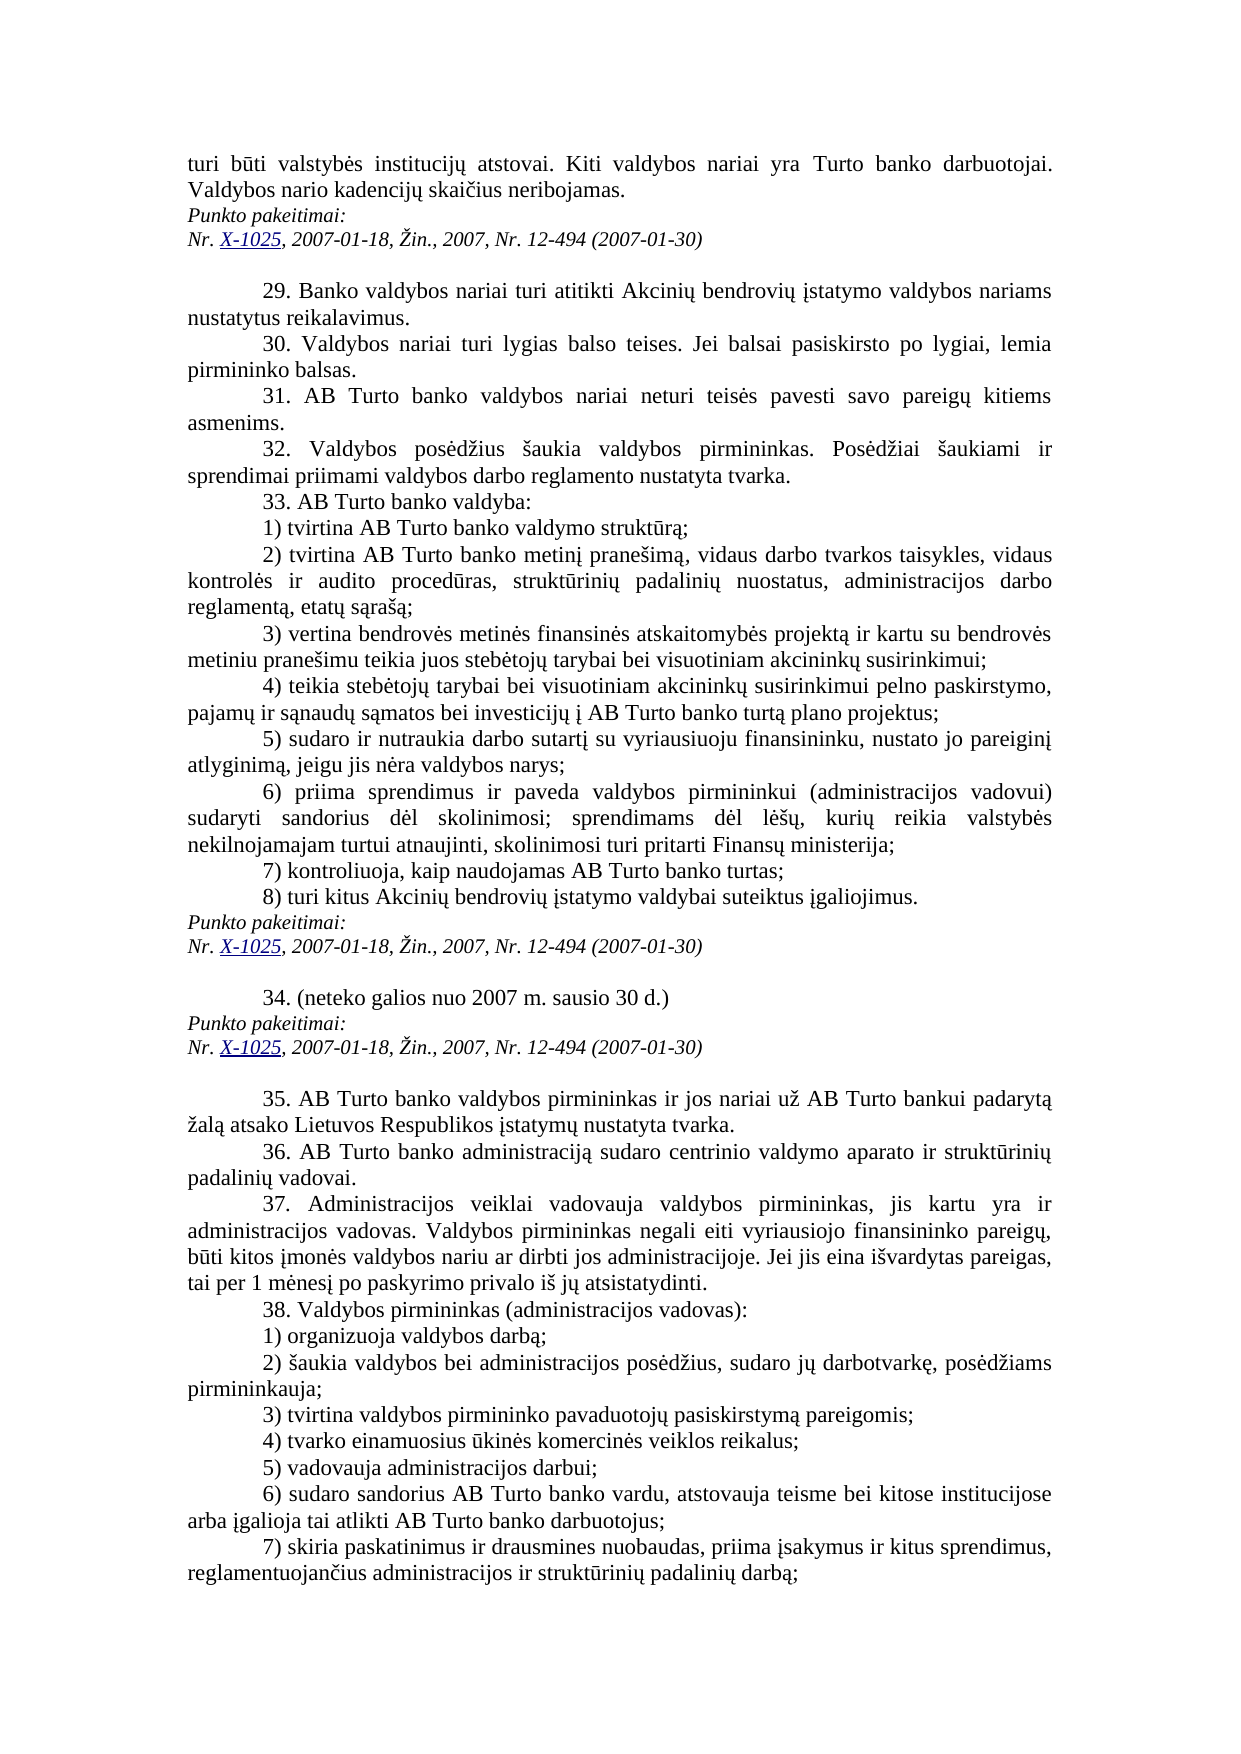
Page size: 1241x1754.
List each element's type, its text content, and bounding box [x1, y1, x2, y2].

text 37. Administracijos veiklai vadovauja valdybos pirmininkas, jis kartu yra ir administracijos vadovas. Valdybos pirmininkas negali eiti vyriausiojo finansininko pareigų, būti kitos įmonės valdybos nariu ar dirbti jos administracijoje. Jei jis eina išvardytas pareigas, tai per 1 mėnesį po paskyrimo privalo iš jų atsistatydinti. [187, 1190, 1053, 1296]
text 1) tvirtina AB Turto banko valdymo struktūrą; [187, 514, 1053, 541]
text Nr. X-1025, 2007-01-18, Žin., 2007, Nr. 12-494 (2007-01-30) [187, 1034, 1053, 1059]
text 4) tvarko einamuosius ūkinės komercinės veiklos reikalus; [187, 1428, 1053, 1454]
text Punkto pakeitimai: [187, 1011, 1053, 1034]
text 30. Valdybos nariai turi lygias balso teises. Jei balsai pasiskirsto po lygiai, lemia pirmininko balsas. [187, 330, 1053, 383]
text 33. AB Turto banko valdyba: [187, 488, 1053, 514]
text 8) turi kitus Akcinių bendrovių įstatymo valdybai suteiktus įgaliojimus. [187, 883, 1053, 910]
text 31. AB Turto banko valdybos nariai neturi teisės pavesti savo pareigų kitiems asmenims. [187, 383, 1053, 435]
text 6) priima sprendimus ir paveda valdybos pirmininkui (administracijos vadovui) sudaryti sandorius dėl skolinimosi; sprendimams dėl lėšų, kurių reikia valstybės nekilnojamajam turtui atnaujinti, skolinimosi turi pritarti Finansų ministerija; [187, 778, 1053, 857]
text 32. Valdybos posėdžius šaukia valdybos pirmininkas. Posėdžiai šaukiami ir sprendimai priimami valdybos darbo reglamento nustatyta tvarka. [187, 435, 1053, 488]
text 38. Valdybos pirmininkas (administracijos vadovas): [187, 1296, 1053, 1322]
text 3) tvirtina valdybos pirmininko pavaduotojų pasiskirstymą pareigomis; [187, 1401, 1053, 1428]
text 36. AB Turto banko administraciją sudaro centrinio valdymo aparato ir struktūrinių padalinių vadovai. [187, 1138, 1053, 1190]
text 5) vadovauja administracijos darbui; [187, 1454, 1053, 1480]
text Nr. X-1025, 2007-01-18, Žin., 2007, Nr. 12-494 (2007-01-30) [187, 227, 1053, 251]
text Nr. X-1025, 2007-01-18, Žin., 2007, Nr. 12-494 (2007-01-30) [187, 934, 1053, 958]
text 7) skiria paskatinimus ir drausmines nuobaudas, priima įsakymus ir kitus sprendimus, reglamentuojančius administracijos ir struktūrinių padalinių darbą; [187, 1533, 1053, 1586]
text 6) sudaro sandorius AB Turto banko vardu, atstovauja teisme bei kitose institucijose arba įgalioja tai atlikti AB Turto banko darbuotojus; [187, 1480, 1053, 1533]
text 35. AB Turto banko valdybos pirmininkas ir jos nariai už AB Turto bankui padarytą žalą atsako Lietuvos Respublikos įstatymų nustatyta tvarka. [187, 1085, 1053, 1138]
text turi būti valstybės institucijų atstovai. Kiti valdybos nariai yra Turto banko darbuotojai. Valdybos nario kadencijų skaičius neribojamas. [187, 150, 1053, 203]
text Punkto pakeitimai: [187, 203, 1053, 227]
text 7) kontroliuoja, kaip naudojamas AB Turto banko turtas; [187, 857, 1053, 883]
text 2) šaukia valdybos bei administracijos posėdžius, sudaro jų darbotvarkę, posėdžiams pirmininkauja; [187, 1348, 1053, 1401]
text 5) sudaro ir nutraukia darbo sutartį su vyriausiuoju finansininku, nustato jo pareiginį atlyginimą, jeigu jis nėra valdybos narys; [187, 725, 1053, 778]
text 29. Banko valdybos nariai turi atitikti Akcinių bendrovių įstatymo valdybos nariams nustatytus reikalavimus. [187, 277, 1053, 330]
text Punkto pakeitimai: [187, 910, 1053, 934]
text 3) vertina bendrovės metinės finansinės atskaitomybės projektą ir kartu su bendrovės metiniu pranešimu teikia juos stebėtojų tarybai bei visuotiniam akcininkų susirinkimui; [187, 620, 1053, 672]
text 2) tvirtina AB Turto banko metinį pranešimą, vidaus darbo tvarkos taisykles, vidaus kontrolės ir audito procedūras, struktūrinių padalinių nuostatus, administracijos darbo reglamentą, etatų sąrašą; [187, 541, 1053, 620]
text 4) teikia stebėtojų tarybai bei visuotiniam akcininkų susirinkimui pelno paskirstymo, pajamų ir sąnaudų sąmatos bei investicijų į AB Turto banko turtą plano projektus; [187, 672, 1053, 725]
text 34. (neteko galios nuo 2007 m. sausio 30 d.) [187, 984, 1053, 1011]
text 1) organizuoja valdybos darbą; [187, 1322, 1053, 1348]
